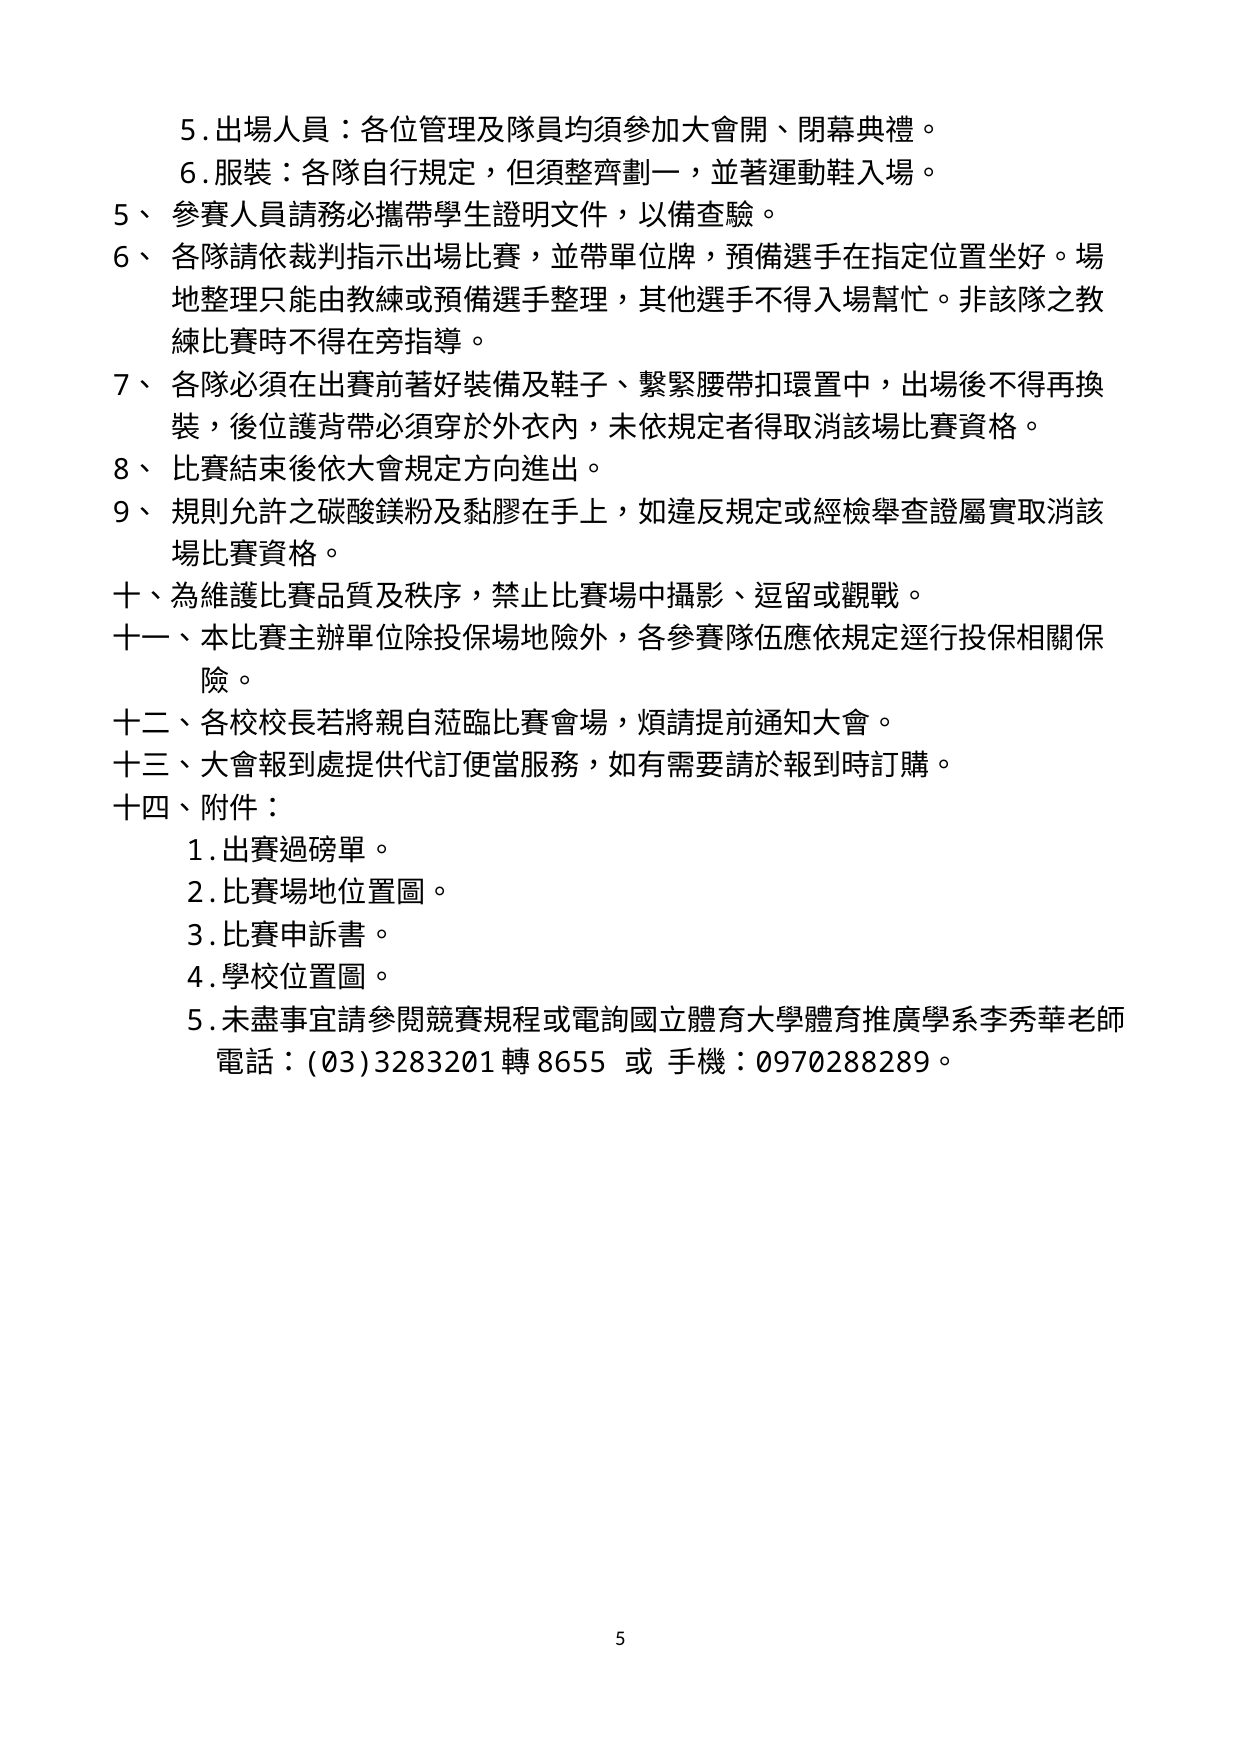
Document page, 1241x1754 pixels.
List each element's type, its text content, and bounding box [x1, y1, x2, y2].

text 十二、各校校長若將親自蒞臨比賽會場，煩請提前通知大會。 [112, 700, 1128, 742]
text 十四、附件： [112, 784, 1128, 827]
text 6.服裝：各隊自行規定，但須整齊劃一，並著運動鞋入場。 [112, 149, 1128, 192]
text 十一、本比賽主辦單位除投保場地險外，各參賽隊伍應依規定逕行投保相關保險。 [112, 615, 1128, 700]
text 3.比賽申訴書。 [157, 911, 1128, 954]
text 電話：(03)3283201轉8655 或 手機：0970288289。 [216, 1038, 1128, 1081]
text 4.學校位置圖。 [157, 954, 1128, 996]
list 規則允許之碳酸鎂粉及黏膠在手上，如違反規定或經檢舉查證屬實取消該場比賽資格。 [112, 488, 1128, 573]
text 十三、大會報到處提供代訂便當服務，如有需要請於報到時訂購。 [112, 742, 1128, 784]
text 1.出賽過磅單。 [157, 827, 1128, 869]
text 十、為維護比賽品質及秩序，禁止比賽場中攝影、逗留或觀戰。 [112, 573, 1128, 615]
list 各隊請依裁判指示出場比賽，並帶單位牌，預備選手在指定位置坐好。場地整理只能由教練或預備選手整理，其他選手不得入場幫忙。非該隊之教練比賽時不得在旁指導。 [112, 234, 1128, 361]
list 參賽人員請務必攜帶學生證明文件，以備查驗。 [112, 192, 1128, 234]
text 5.出場人員：各位管理及隊員均須參加大會開、閉幕典禮。 [112, 107, 1128, 149]
list 比賽結束後依大會規定方向進出。 [112, 446, 1128, 488]
text 2.比賽場地位置圖。 [157, 869, 1128, 911]
text 5.未盡事宜請參閱競賽規程或電詢國立體育大學體育推廣學系李秀華老師 [186, 996, 1128, 1038]
list 各隊必須在出賽前著好裝備及鞋子、繫緊腰帶扣環置中，出場後不得再換裝，後位護背帶必須穿於外衣內，未依規定者得取消該場比賽資格。 [112, 361, 1128, 446]
